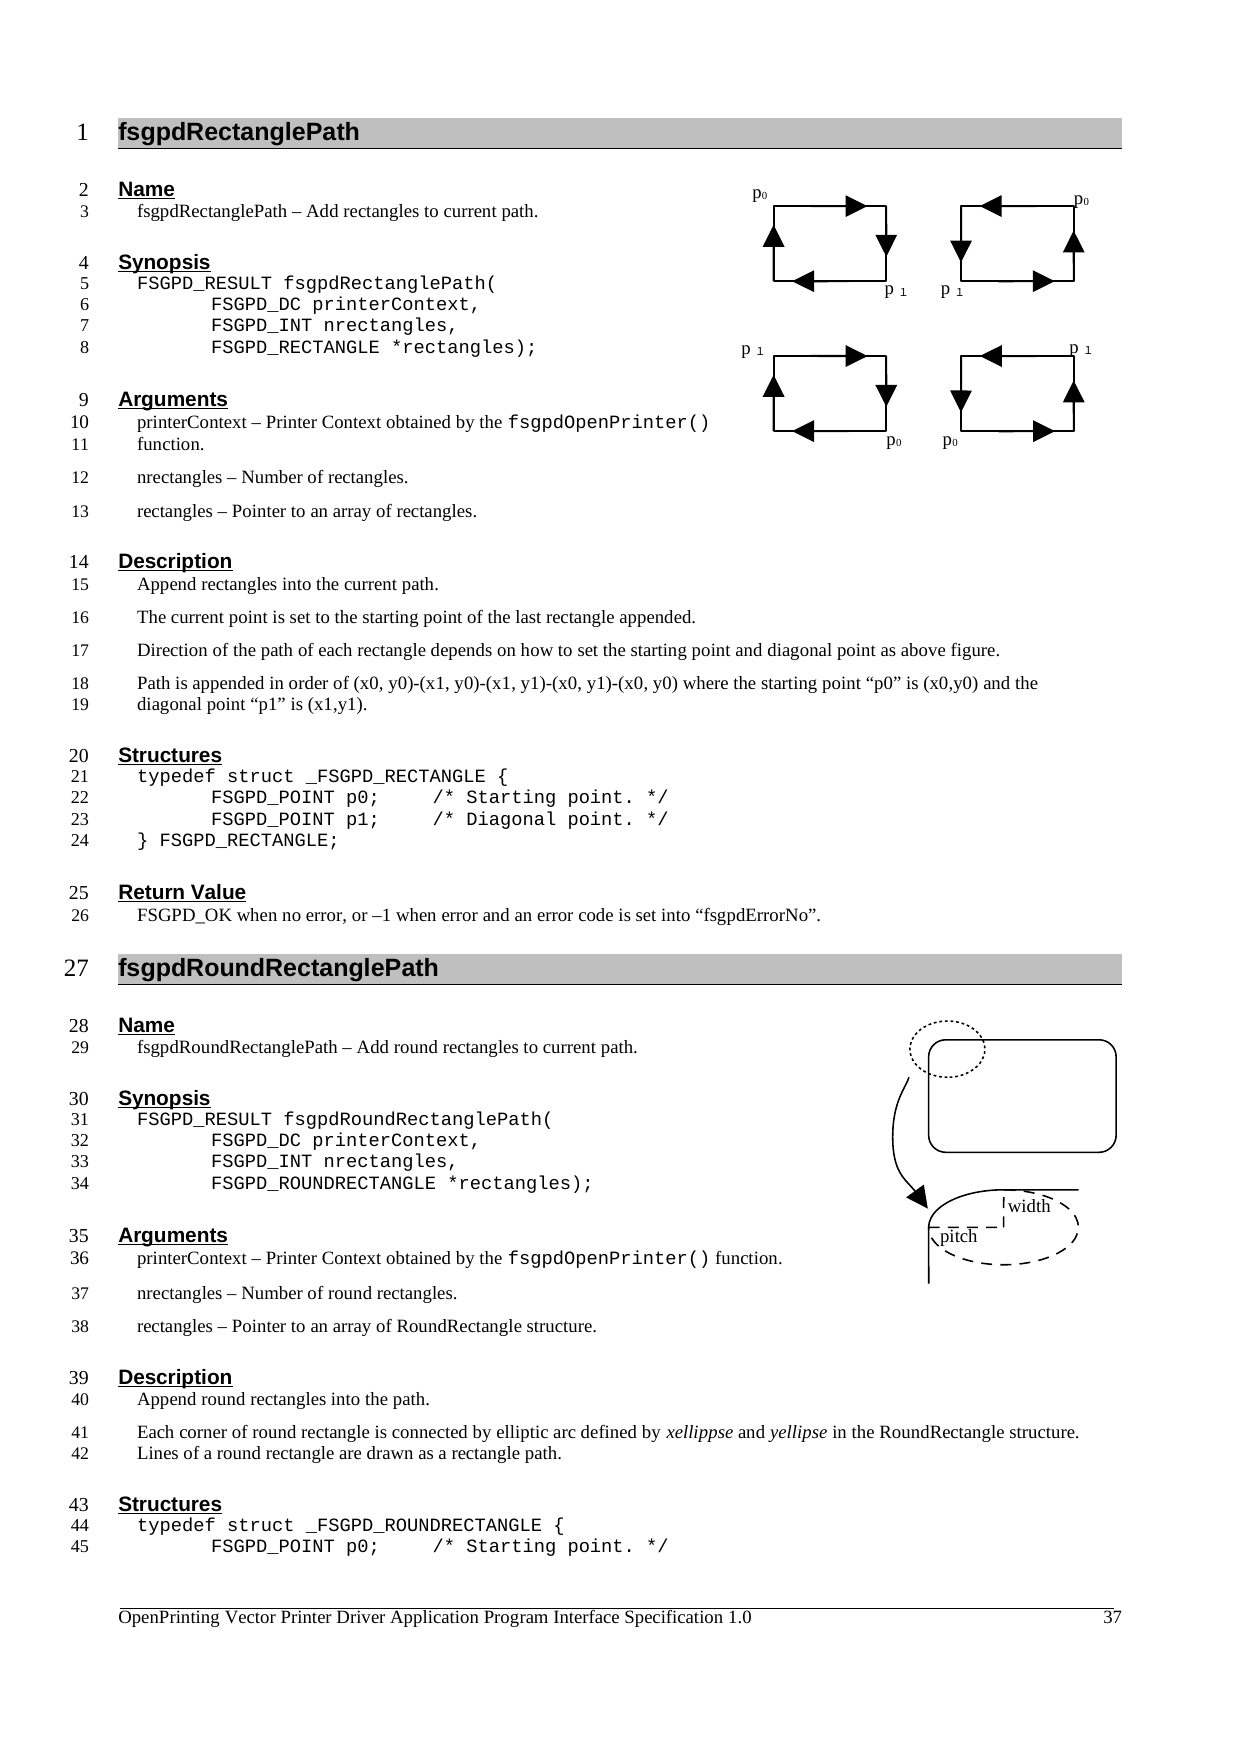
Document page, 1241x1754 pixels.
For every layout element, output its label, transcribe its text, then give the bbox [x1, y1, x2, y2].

subtitle fsgpdRectanglePath [118, 118, 1122, 148]
text rectangles – Pointer to an array of RoundRectangle structure. [137, 1316, 1103, 1336]
subtitle Description [118, 1365, 1122, 1389]
text The current point is set to the starting point of the last rectangle appended. [137, 607, 1103, 627]
text printerContext – Printer Context obtained by the fsgpdOpenPrinter() function. [137, 411, 1103, 454]
text FSGPD_RESULT fsgpdRectanglePath( FSGPD_DC printerContext, FSGPD_INT nrectangles, FSGPD_RECTANGLE *rectangles); [137, 274, 1103, 359]
text fsgpdRectanglePath – Add rectangles to current path. [963, 207, 1073, 221]
text Each corner of round rectangle is connected by elliptic arc defined by xellippse and yellipse in the RoundRectangle structure. Lines of a round rectangle are drawn as a rectangle path. [137, 1422, 1103, 1463]
subtitle Arguments [930, 1224, 1122, 1247]
subtitle [887, 388, 960, 411]
subtitle [775, 388, 885, 411]
subtitle [775, 251, 885, 274]
subtitle Arguments [118, 1224, 928, 1247]
subtitle Synopsis [118, 1087, 903, 1110]
text Direction of the path of each rectangle depends on how to set the starting point and diagonal point as above figure. [137, 640, 1103, 661]
text rectangles – Pointer to an array of rectangles. [137, 500, 1103, 521]
text FSGPD_OK when no error, or –1 when error and an error code is set into “fsgpdErrorNo”. [137, 904, 1103, 925]
subtitle [1075, 251, 1122, 274]
subtitle Synopsis [118, 251, 772, 274]
text fsgpdRoundRectanglePath – Add round rectangles to current path. [137, 1037, 980, 1057]
text printerContext – Printer Context obtained by the fsgpdOpenPrinter() function. [137, 1247, 927, 1270]
subtitle Name [118, 1013, 1122, 1037]
subtitle [897, 1087, 927, 1110]
text typedef struct _FSGPD_RECTANGLE { FSGPD_POINT p0; /* Starting point. */ FSGPD_POINT p1; /* Diagonal point. */ } FSGPD_RECTANGLE; [137, 767, 1103, 852]
text [894, 1110, 1103, 1195]
subtitle [887, 251, 960, 274]
subtitle [963, 388, 1072, 411]
subtitle Arguments [118, 388, 772, 411]
text nrectangles – Number of rectangles. [137, 467, 1103, 488]
text FSGPD_RESULT fsgpdRoundRectanglePath( FSGPD_DC printerContext, FSGPD_INT nrectangles, FSGPD_ROUNDRECTANGLE *rectangles); [137, 1110, 913, 1195]
subtitle [962, 251, 1072, 274]
text fsgpdRectanglePath – Add rectangles to current path. [775, 207, 885, 221]
text typedef struct _FSGPD_ROUNDRECTANGLE { FSGPD_POINT p0; /* Starting point. */ [137, 1516, 1103, 1558]
text [930, 1247, 1103, 1270]
subtitle [1075, 388, 1122, 411]
text Append rectangles into the current path. [137, 573, 1103, 594]
subtitle Structures [118, 1492, 1122, 1516]
text fsgpdRectanglePath – Add rectangles to current path. [137, 201, 845, 221]
text Path is appended in order of (x0, y0)-(x1, y0)-(x1, y1)-(x0, y1)-(x0, y0) where the starting point “p0” is (x0,y0) and the diagonal point “p1” is (x1,y1). [137, 673, 1103, 714]
subtitle Name [118, 177, 1122, 201]
text Append round rectangles into the path. [137, 1389, 1103, 1409]
text nrectangles – Number of round rectangles. [137, 1282, 1103, 1303]
subtitle Structures [118, 744, 1122, 767]
text fsgpdRectanglePath – Add rectangles to current path. [860, 201, 987, 221]
subtitle fsgpdRoundRectanglePath [118, 954, 1122, 984]
subtitle Return Value [118, 881, 1122, 904]
subtitle Description [118, 550, 1122, 573]
